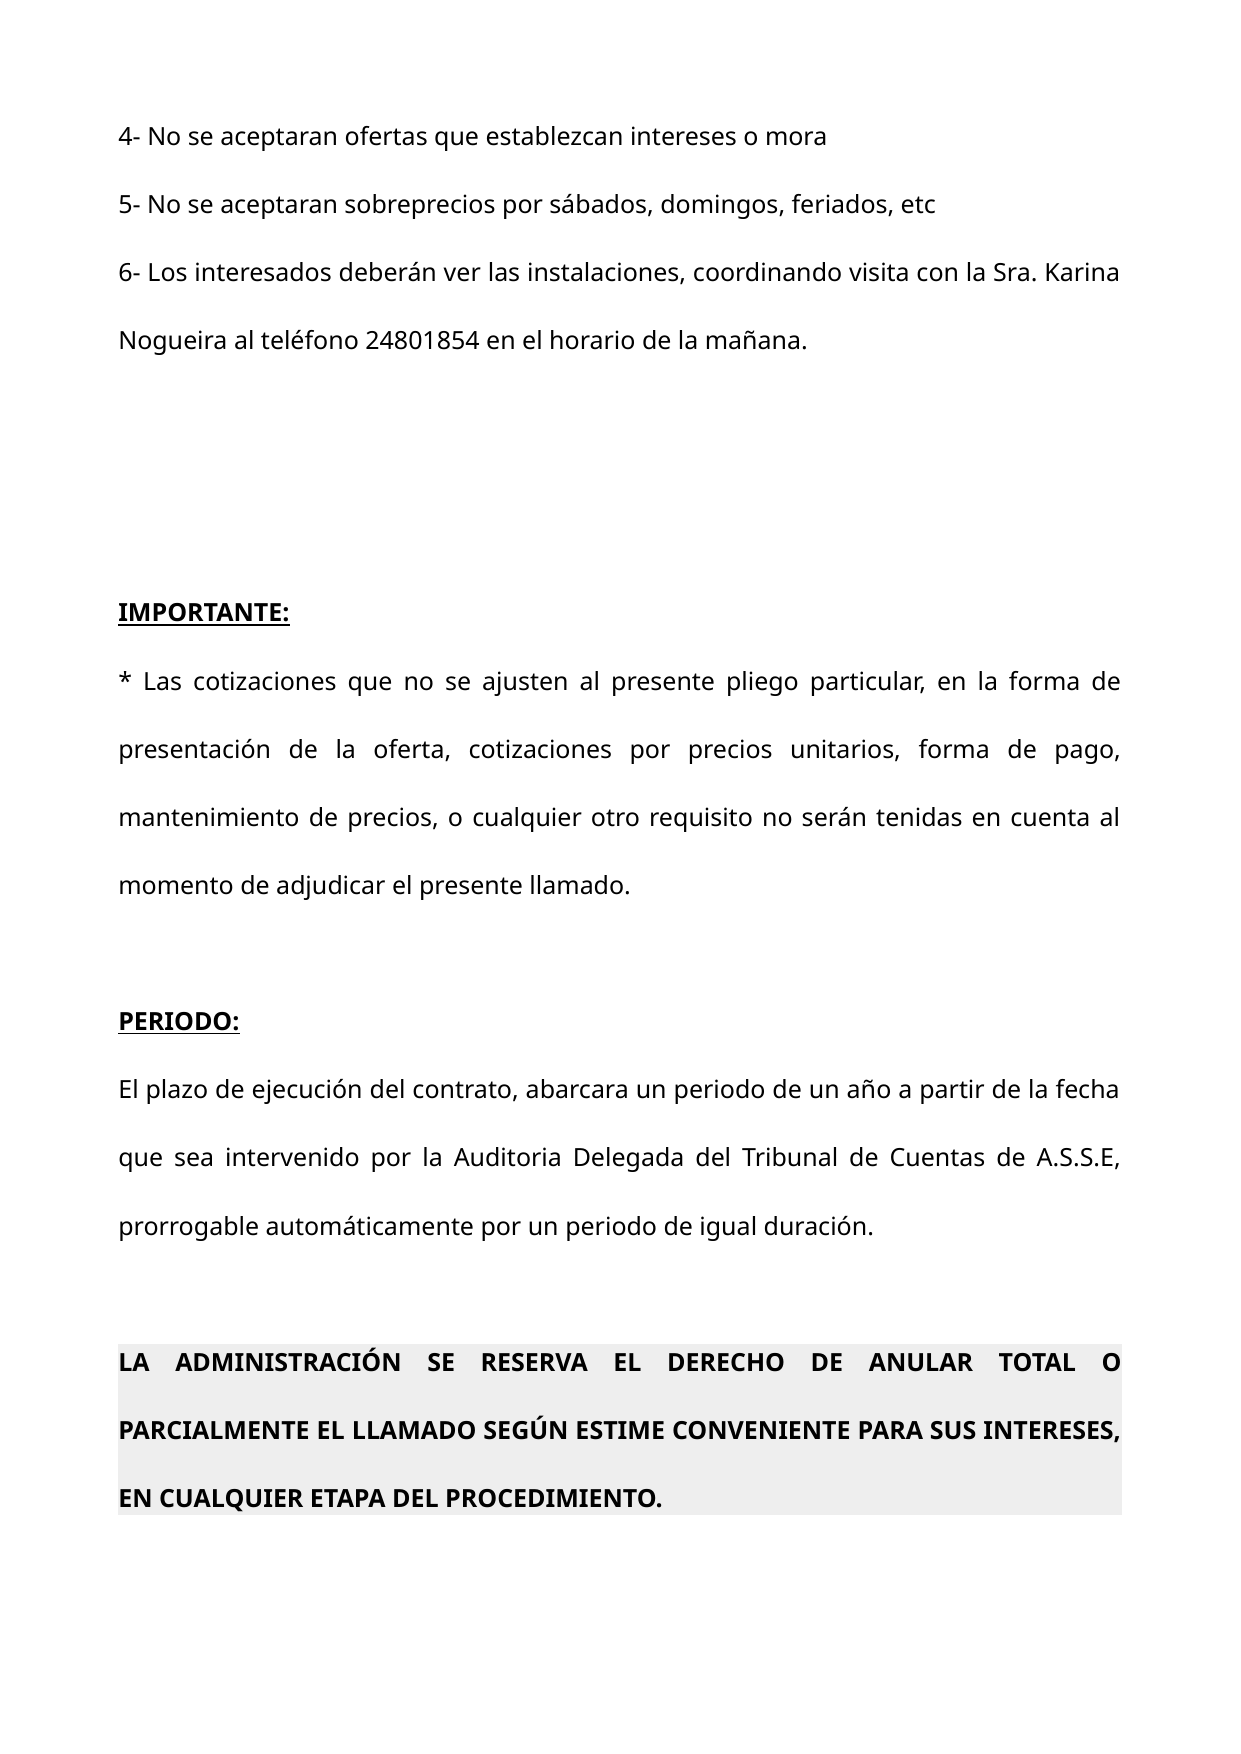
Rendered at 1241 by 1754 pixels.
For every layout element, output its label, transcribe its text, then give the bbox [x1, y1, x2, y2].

text 4- No se aceptaran ofertas que establezcan intereses o mora [118, 118, 1122, 152]
text El plazo de ejecución del contrato, abarcara un periodo de un año a partir de la fecha que sea intervenido por la Auditoria Delegada del Tribunal de Cuentas de A.S.S.E, prorrogable automáticamente por un periodo de igual duración. [118, 1072, 1122, 1242]
text * Las cotizaciones que no se ajusten al presente pliego particular, en la forma de presentación de la oferta, cotizaciones por precios unitarios, forma de pago, mantenimiento de precios, o cualquier otro requisito no serán tenidas en cuenta al momento de adjudicar el presente llamado. [118, 663, 1122, 902]
text 5- No se aceptaran sobreprecios por sábados, domingos, feriados, etc [118, 186, 1122, 220]
text LA ADMINISTRACIÓN SE RESERVA EL DERECHO DE ANULAR TOTAL O PARCIALMENTE EL LLAMADO SEGÚN ESTIME CONVENIENTE PARA SUS INTERESES, EN CUALQUIER ETAPA DEL PROCEDIMIENTO. [118, 1344, 1122, 1515]
text 6- Los interesados deberán ver las instalaciones, coordinando visita con la Sra. Karina Nogueira al teléfono 24801854 en el horario de la mañana. [118, 254, 1122, 357]
text IMPORTANTE: [118, 595, 1122, 629]
text PERIODO: [118, 1004, 1122, 1038]
